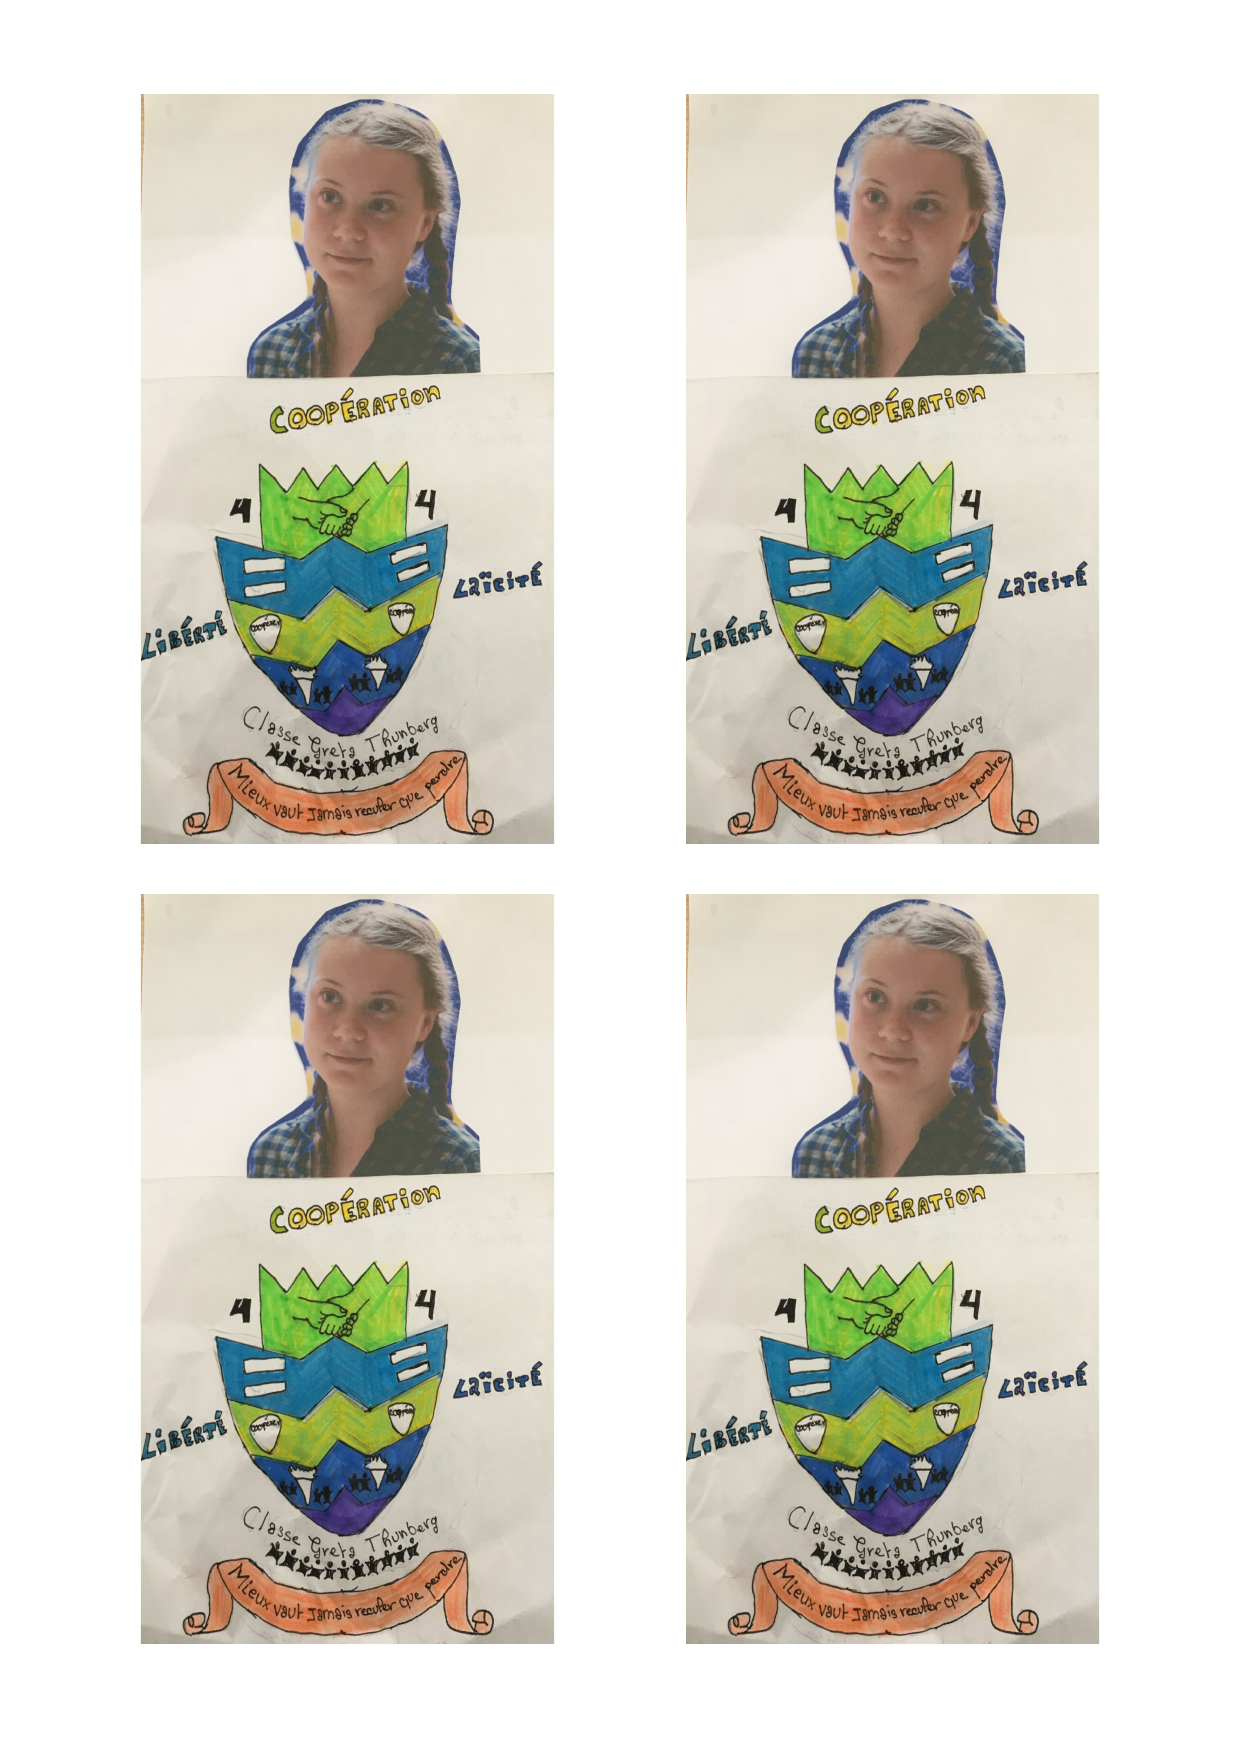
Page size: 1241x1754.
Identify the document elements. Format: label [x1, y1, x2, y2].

table_header [75, 75, 620, 878]
table_cell [75, 878, 620, 1678]
picture [686, 894, 1100, 1644]
picture [140, 894, 555, 1644]
picture [140, 94, 555, 844]
table_header [620, 75, 1165, 878]
table_cell [620, 878, 1165, 1678]
picture [686, 94, 1100, 844]
